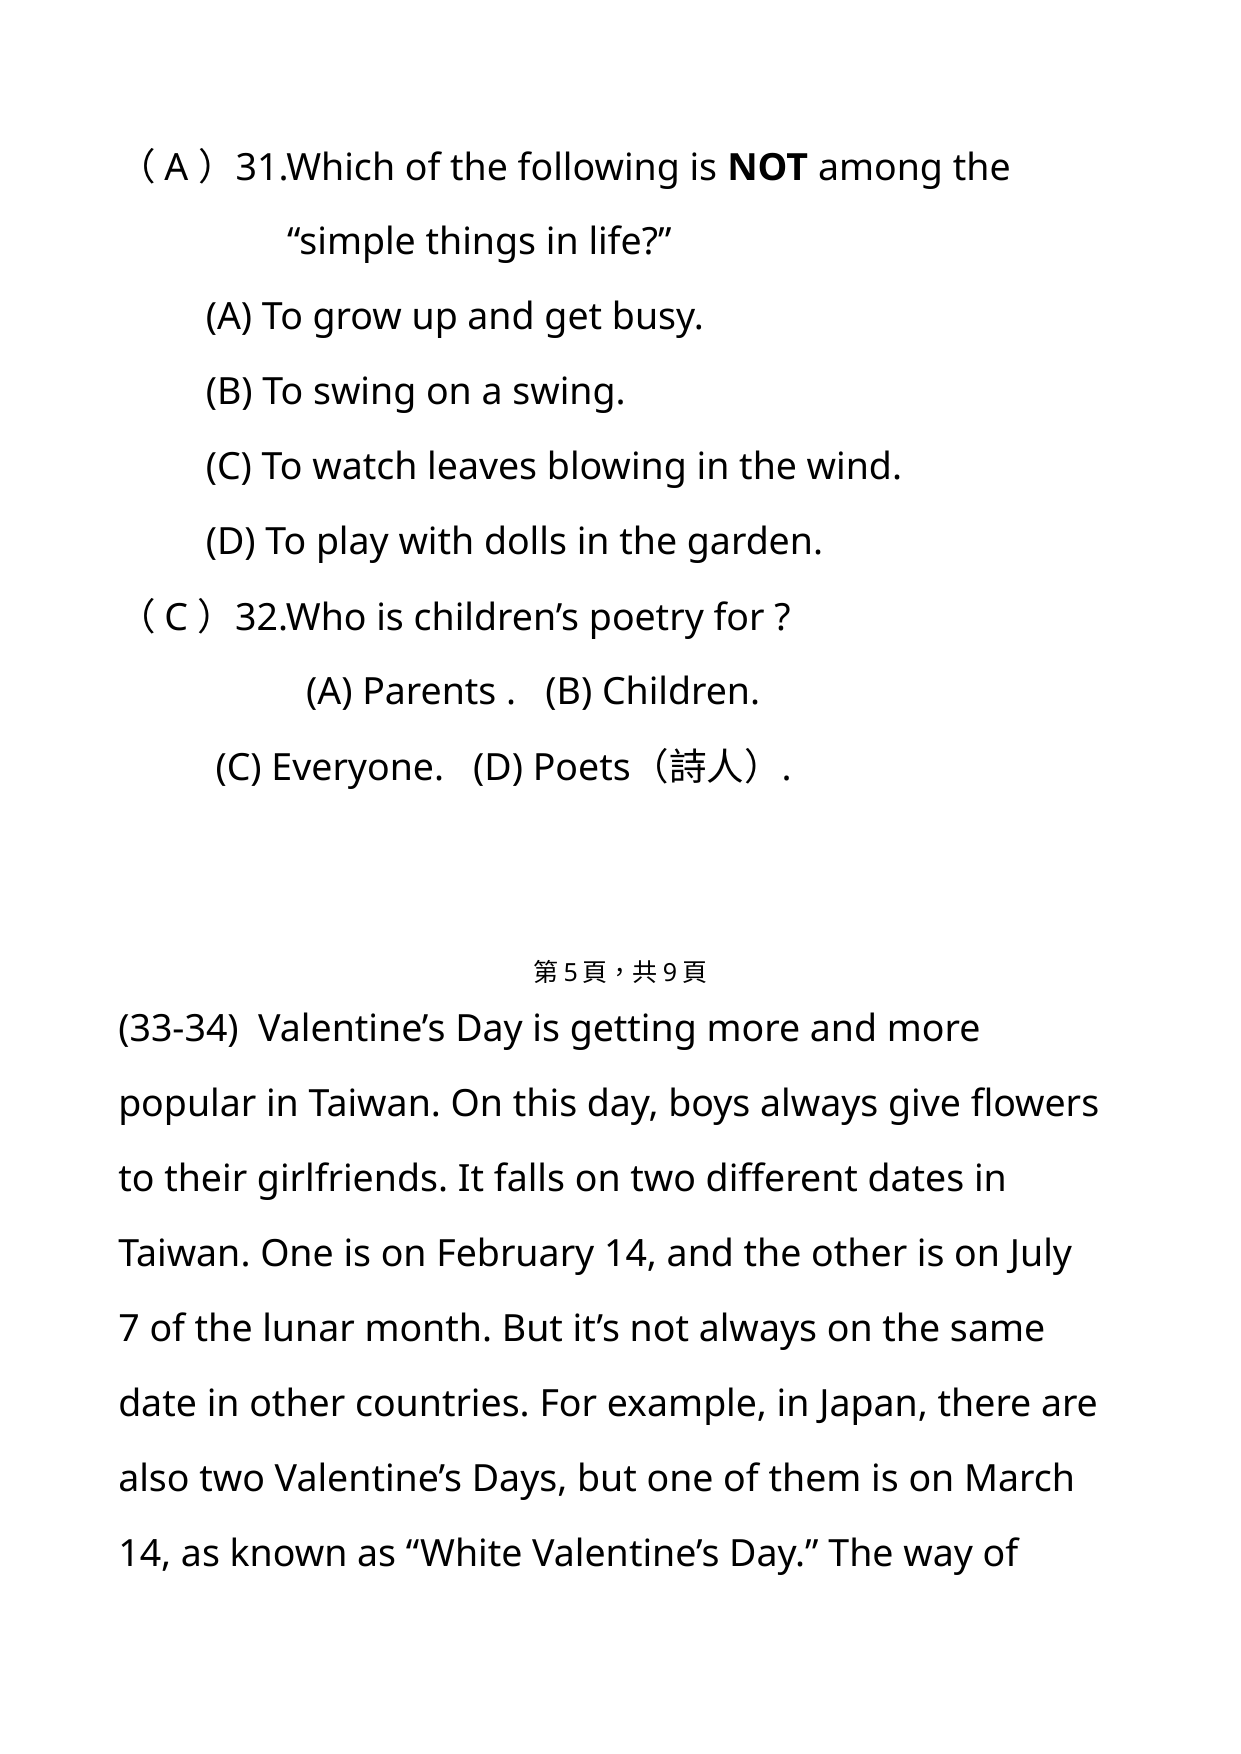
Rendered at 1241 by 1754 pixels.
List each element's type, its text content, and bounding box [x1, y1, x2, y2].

text （ C ）32.Who is children’s poetry for ? [118, 577, 1122, 652]
text popular in Taiwan. On this day, boys always give flowers [118, 1064, 1122, 1139]
text (B) To swing on a swing. [118, 352, 1122, 427]
text 第5頁，共9頁 [118, 952, 1122, 989]
text (C) Everyone. (D) Poets（詩人）. [118, 727, 1122, 802]
text also two Valentine’s Days, but one of them is on March [118, 1439, 1122, 1514]
text (A) Parents . (B) Children. [287, 652, 1122, 727]
text 7 of the lunar month. But it’s not always on the same [118, 1289, 1122, 1364]
text date in other countries. For example, in Japan, there are [118, 1364, 1122, 1439]
text (C) To watch leaves blowing in the wind. [118, 427, 1122, 502]
text (D) To play with dolls in the garden. [118, 502, 1122, 577]
text 14, as known as “White Valentine’s Day.” The way of [118, 1514, 1122, 1589]
text （ A ）31.Which of the following is NOT among the “simple things in life?” [118, 127, 1122, 277]
text (A) To grow up and get busy. [118, 277, 1122, 352]
text (33-34) Valentine’s Day is getting more and more [118, 989, 1122, 1064]
text Taiwan. One is on February 14, and the other is on July [118, 1214, 1122, 1289]
text to their girlfriends. It falls on two different dates in [118, 1139, 1122, 1214]
